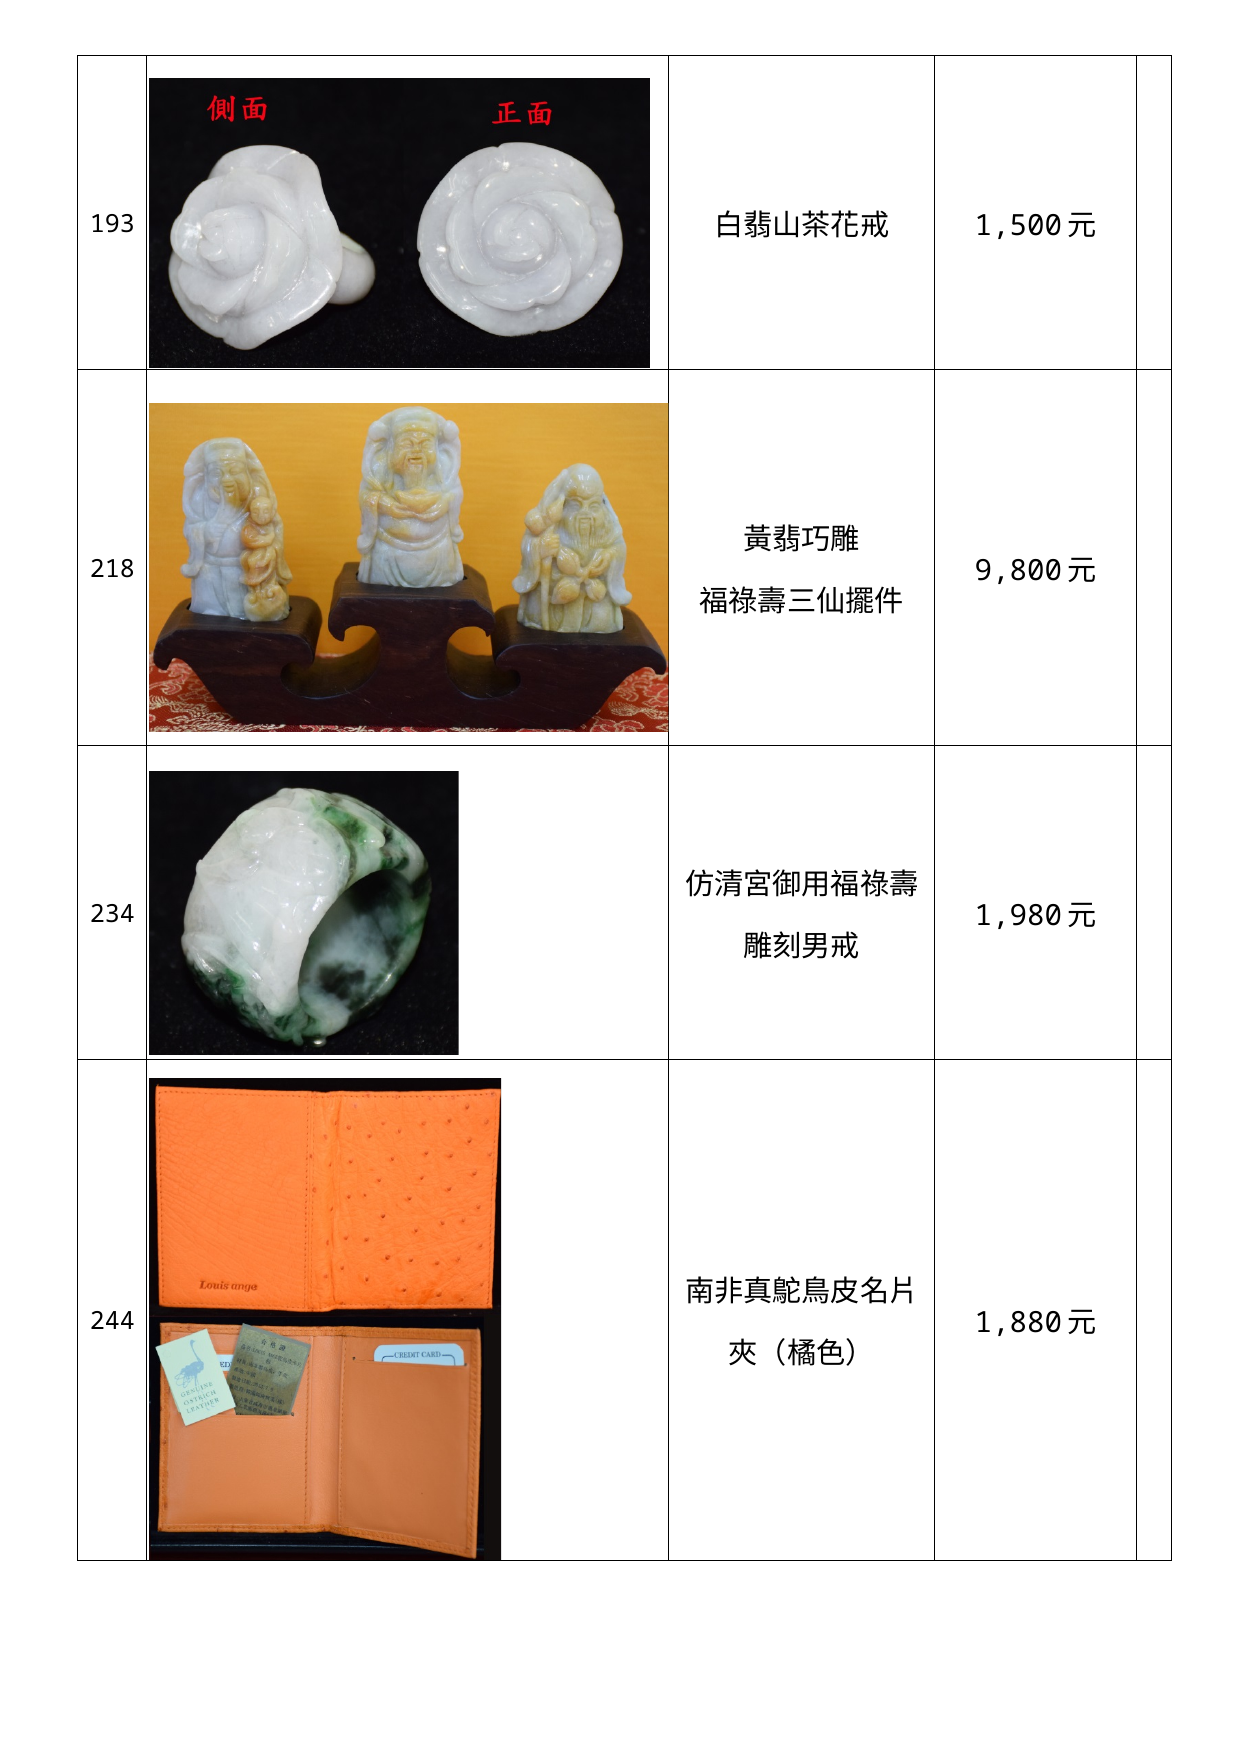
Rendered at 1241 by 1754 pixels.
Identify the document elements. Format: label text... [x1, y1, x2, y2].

table_cell [147, 370, 668, 745]
table_cell 244 [78, 1060, 146, 1559]
table_cell [147, 746, 668, 1058]
table_cell 218 [78, 370, 146, 745]
table_cell 黃翡巧雕 福祿壽三仙擺件 [669, 370, 934, 745]
table_cell 1,500元 [935, 56, 1136, 369]
table_cell 9,800元 [935, 370, 1136, 745]
table_cell [147, 56, 668, 369]
table_cell 234 [78, 746, 146, 1058]
table_cell 仿清宮御用福祿壽雕刻男戒 [669, 746, 934, 1058]
table_cell 193 [78, 56, 146, 369]
table_cell [1137, 1060, 1171, 1559]
table_cell 1,980元 [935, 746, 1136, 1058]
table_cell 白翡山茶花戒 [669, 56, 934, 369]
table_cell [1137, 370, 1171, 745]
table_cell 1,880元 [935, 1060, 1136, 1559]
table_cell 南非真鴕鳥皮名片夾（橘色） [669, 1060, 934, 1559]
table_cell [1137, 746, 1171, 1058]
table_cell [147, 1060, 668, 1559]
table_cell [1137, 56, 1171, 369]
